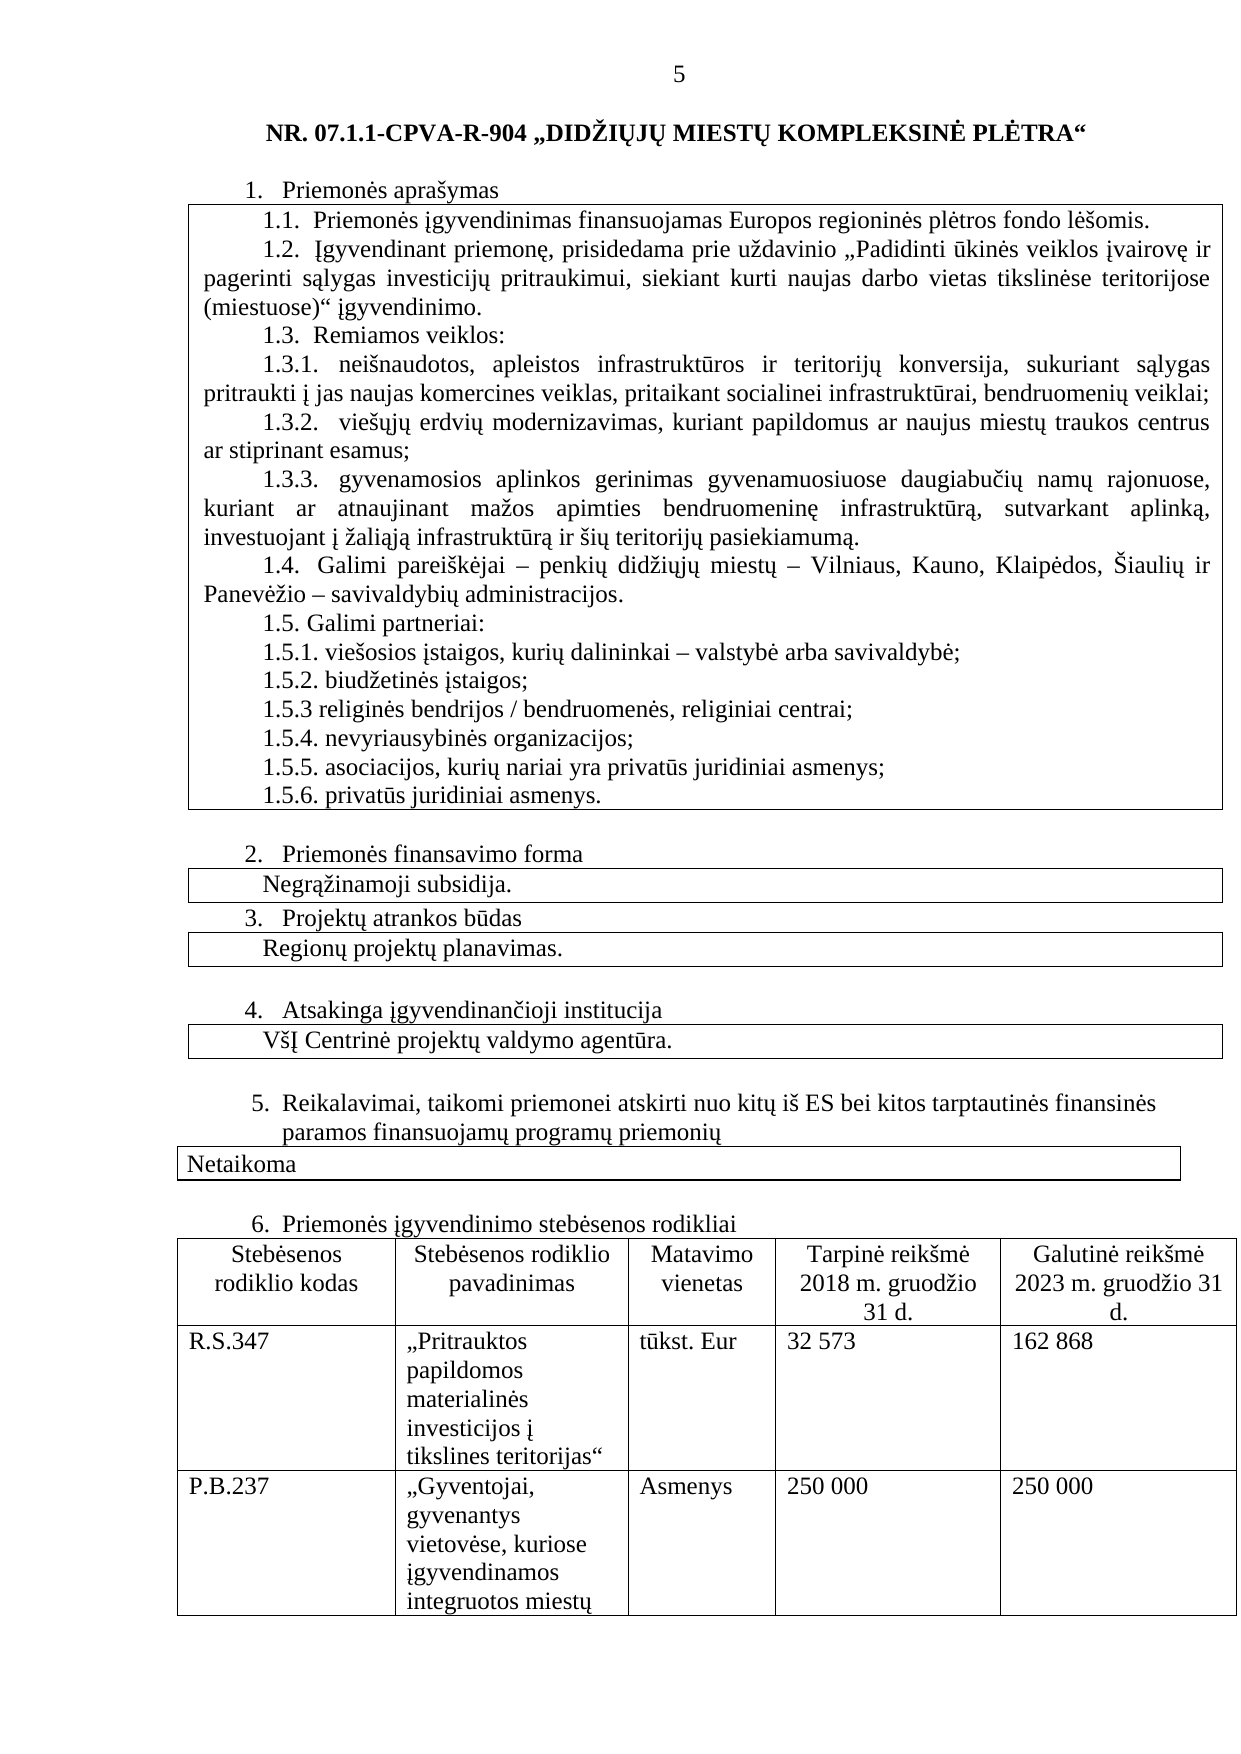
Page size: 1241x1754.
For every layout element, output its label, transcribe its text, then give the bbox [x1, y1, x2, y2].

table_header Regionų projektų planavimas. [189, 933, 1222, 966]
table_cell 250 000 [776, 1471, 1000, 1615]
table_cell 250 000 [1001, 1471, 1236, 1615]
text 2. Priemonės finansavimo forma [244, 839, 1181, 868]
table_cell 162 868 [1001, 1326, 1236, 1470]
table_cell 1.2. Įgyvendinant priemonę, prisidedama prie uždavinio „Padidinti ūkinės veiklos įvairovę ir pagerinti sąlygas investicijų pritraukimui, siekiant kurti naujas darbo vietas tikslinėse teritorijose (miestuose)“ įgyvendinimo. [189, 234, 1222, 320]
table_cell R.S.347 [178, 1326, 395, 1470]
table_cell Asmenys [629, 1471, 775, 1615]
table_header Matavimo vienetas [629, 1239, 775, 1325]
table_header 1.1. Priemonės įgyvendinimas finansuojamas Europos regioninės plėtros fondo lėšomis. [189, 205, 1222, 234]
text 3. Projektų atrankos būdas [244, 903, 1181, 932]
table_cell 1.4. Galimi pareiškėjai – penkių didžiųjų miestų – Vilniaus, Kauno, Klaipėdos, Šiaulių ir Panevėžio – savivaldybių administracijos. 1.5. Galimi partneriai: 1.5.1. viešosios įstaigos, kurių dalininkai – valstybė arba savivaldybė; 1.5.2. biudžetinės įstaigos; 1.5.3 religinės bendrijos / bendruomenės, religiniai centrai; 1.5.4. nevyriausybinės organizacijos; 1.5.5. asociacijos, kurių nariai yra privatūs juridiniai asmenys; 1.5.6. privatūs juridiniai asmenys. [189, 550, 1222, 809]
table_cell „Pritrauktos papildomos materialinės investicijos į tikslines teritorijas“ [396, 1326, 628, 1470]
table_cell 32 573 [776, 1326, 1000, 1470]
table_header Negrąžinamoji subsidija. [189, 869, 1222, 902]
table_cell P.B.237 [178, 1471, 395, 1615]
table_header Stebėsenos rodiklio kodas [178, 1239, 395, 1325]
text 4. Atsakinga įgyvendinančioji institucija [244, 995, 1181, 1024]
table_header Stebėsenos rodiklio pavadinimas [396, 1239, 628, 1325]
text 6. Priemonės įgyvendinimo stebėsenos rodikliai [251, 1209, 1181, 1238]
table_header Galutinė reikšmė 2023 m. gruodžio 31 d. [1001, 1239, 1236, 1325]
text Netaikoma [178, 1147, 1180, 1179]
text 1. Priemonės aprašymas [244, 176, 1181, 204]
table_cell „Gyventojai, gyvenantys vietovėse, kuriose įgyvendinamos integruotos miestų [396, 1471, 628, 1615]
table_header VšĮ Centrinė projektų valdymo agentūra. [189, 1025, 1222, 1058]
text 5. Reikalavimai, taikomi priemonei atskirti nuo kitų iš ES bei kitos tarptautinės finansinės paramos finansuojamų programų priemonių [251, 1088, 1181, 1146]
table_cell 1.3. Remiamos veiklos: 1.3.1. neišnaudotos, apleistos infrastruktūros ir teritorijų konversija, sukuriant sąlygas pritraukti į jas naujas komercines veiklas, pritaikant socialinei infrastruktūrai, bendruomenių veiklai; 1.3.2. viešųjų erdvių modernizavimas, kuriant papildomus ar naujus miestų traukos centrus ar stiprinant esamus; 1.3.3. gyvenamosios aplinkos gerinimas gyvenamuosiuose daugiabučių namų rajonuose, kuriant ar atnaujinant mažos apimties bendruomeninę infrastruktūrą, sutvarkant aplinką, investuojant į žaliąją infrastruktūrą ir šių teritorijų pasiekiamumą. [189, 320, 1222, 550]
table_header Tarpinė reikšmė 2018 m. gruodžio 31 d. [776, 1239, 1000, 1325]
table_cell tūkst. Eur [629, 1326, 775, 1470]
text NR. 07.1.1-CPVA-R-904 „didžiųjų miestų KOMPLEKSINĖ PLĖTRA“ [177, 118, 1181, 147]
